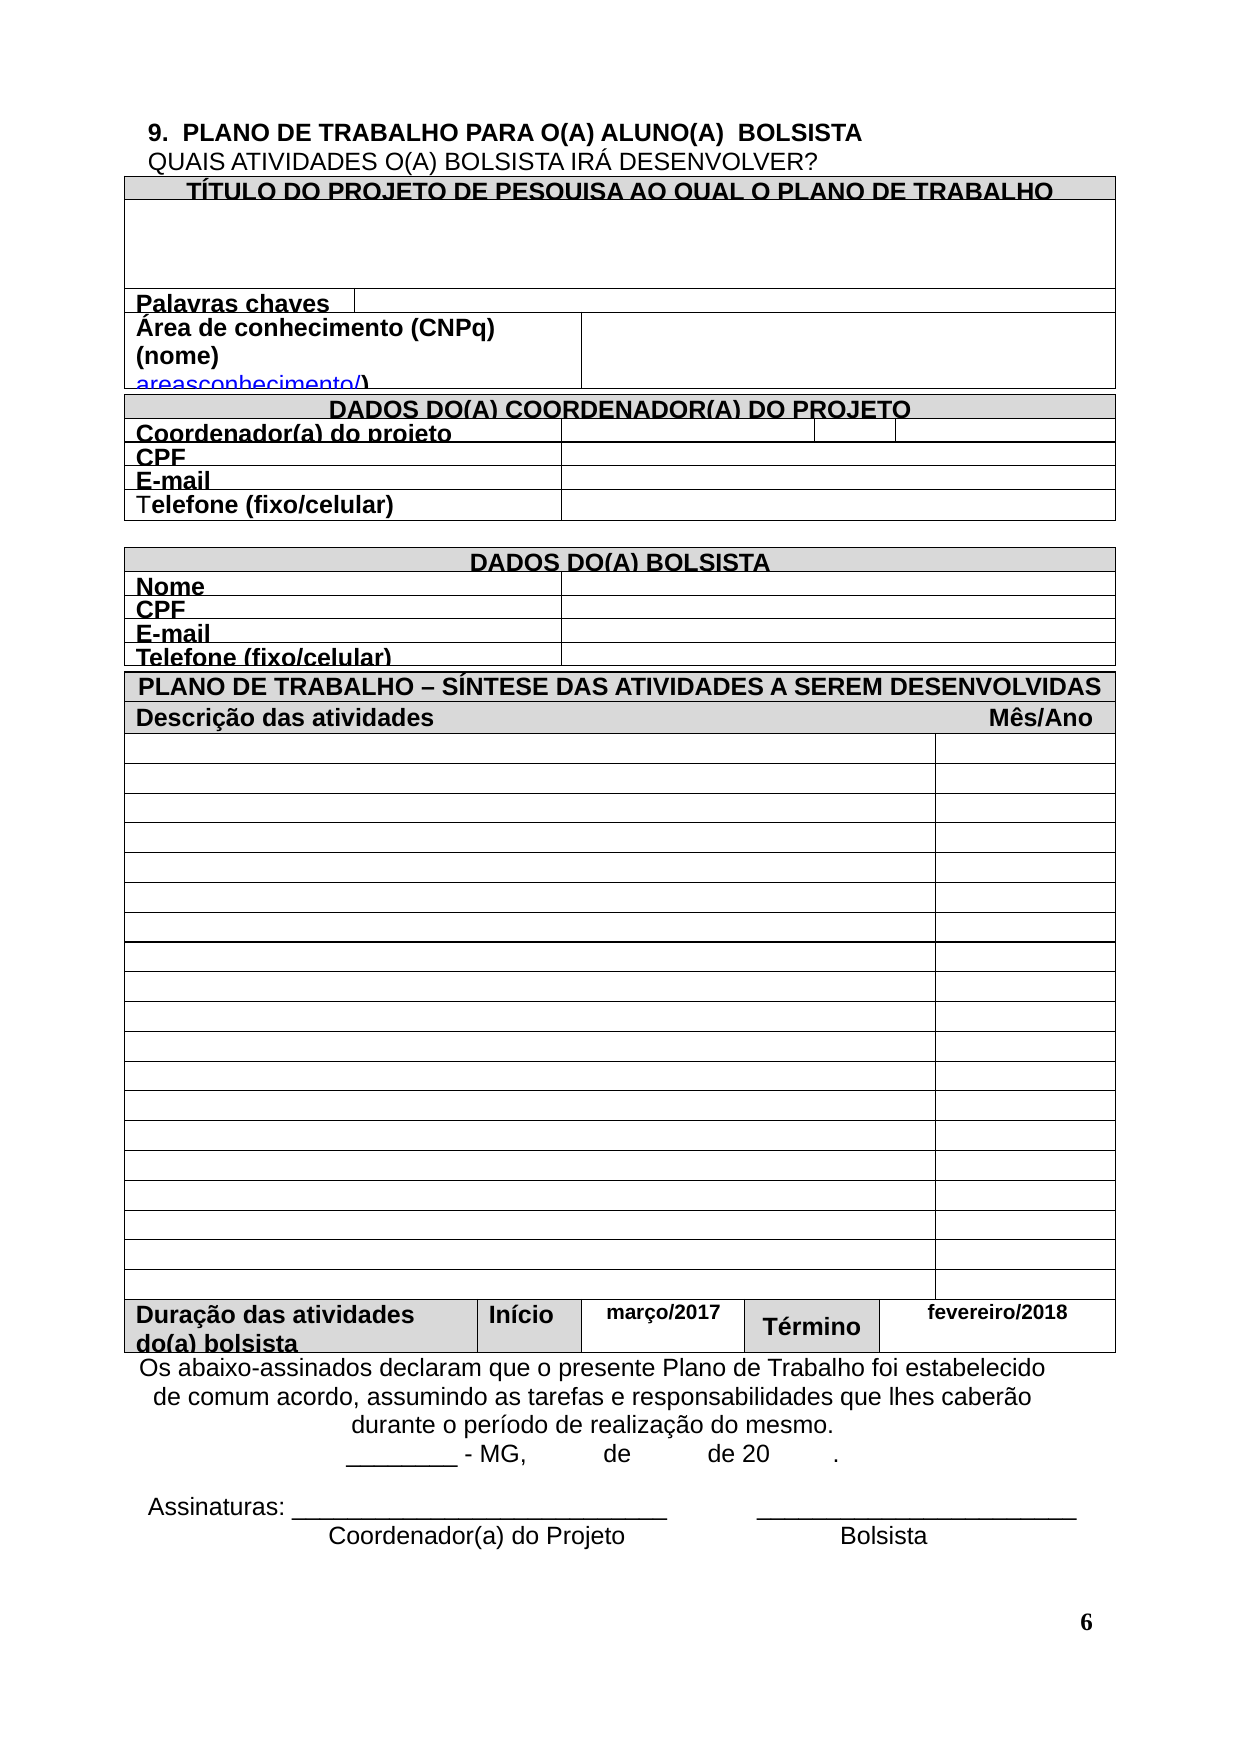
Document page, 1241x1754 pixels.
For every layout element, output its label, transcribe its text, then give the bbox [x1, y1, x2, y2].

table_cell [125, 734, 935, 763]
table_cell Telefone (fixo/celular) [125, 490, 561, 520]
table_cell [562, 619, 1115, 642]
table_cell [562, 643, 1115, 665]
table_cell [1065, 521, 1069, 547]
table_cell [562, 572, 1115, 594]
table_cell [125, 1240, 935, 1269]
table_cell CPF [125, 596, 561, 618]
table_cell [125, 823, 935, 852]
table_cell [125, 1002, 935, 1031]
table_cell Mês/Ano [936, 702, 1115, 733]
table_cell [936, 1151, 1115, 1180]
table_cell [562, 466, 1115, 489]
table_cell Término [745, 1300, 879, 1352]
table_cell [125, 200, 1115, 288]
table_cell [936, 734, 1115, 763]
table_cell [125, 1211, 935, 1239]
table_cell [1092, 521, 1096, 547]
table_cell [125, 943, 935, 971]
table_cell [1104, 1353, 1108, 1468]
table_cell DADOS DO(A) BOLSISTA [125, 548, 1115, 571]
table_cell [562, 521, 1061, 547]
table_cell [1104, 521, 1108, 547]
table_cell Descrição das atividades [125, 702, 936, 733]
table_cell [936, 1211, 1115, 1239]
table_cell [125, 853, 935, 882]
table_cell [124, 521, 562, 547]
table_cell [1096, 1353, 1100, 1468]
table_cell Telefone (fixo/celular) [125, 643, 561, 665]
table_cell DADOS DO(A) COORDENADOR(A) DO PROJETO [125, 395, 1115, 418]
table_cell [936, 1181, 1115, 1209]
table_cell [896, 419, 1115, 441]
table_cell [1061, 1353, 1065, 1468]
table_cell [125, 794, 935, 822]
table_cell [1084, 521, 1088, 547]
table_cell [936, 913, 1115, 941]
table_cell [936, 1270, 1115, 1299]
table_cell [936, 1002, 1115, 1031]
text Assinaturas: ___________________________ _______________________ [148, 1492, 1093, 1521]
table_cell [125, 764, 935, 792]
table_cell [936, 943, 1115, 971]
table_cell [936, 853, 1115, 882]
table_cell [562, 490, 1115, 520]
table_cell Os abaixo-assinados declaram que o presente Plano de Trabalho foi estabelecido de comum acordo, assumindo as tarefas e responsabilidades que lhes caberão durante o período de realização do mesmo. ________ - MG, de de 20 . [124, 1353, 1061, 1468]
table_cell [125, 883, 935, 912]
table_cell [125, 1181, 935, 1209]
table_cell [936, 1240, 1115, 1269]
table_cell [582, 313, 1115, 388]
table_cell [1088, 521, 1092, 547]
table_cell [936, 972, 1115, 1001]
table_cell [562, 443, 1115, 465]
table_cell [125, 1032, 935, 1061]
table_cell [936, 764, 1115, 792]
table_cell [125, 1121, 935, 1150]
table_cell [1096, 521, 1100, 547]
table_cell [936, 1062, 1115, 1090]
table_cell PLANO DE TRABALHO – SÍNTESE DAS ATIVIDADES A SEREM DESENVOLVIDAS PELO(A) BOLSITA [125, 673, 1115, 701]
table_cell [1061, 521, 1065, 547]
table_cell [125, 1270, 935, 1299]
table_cell [124, 666, 1061, 671]
table_cell março/2017 [582, 1300, 744, 1352]
table_cell [355, 289, 1115, 312]
table_cell [1080, 521, 1084, 547]
table_cell Duração das atividades do(a) bolsista [125, 1300, 477, 1352]
table_cell [1100, 1353, 1104, 1468]
table_cell [562, 419, 814, 441]
table_cell [936, 1032, 1115, 1061]
table_cell E-mail [125, 619, 561, 642]
table_cell E-mail [125, 466, 561, 489]
table_cell [125, 972, 935, 1001]
table_cell [1080, 1353, 1084, 1468]
table_cell Palavras chaves [125, 289, 354, 312]
table_cell [936, 1121, 1115, 1150]
table_cell Área de conhecimento (CNPq) (nome) (http://www.cnpq.br/areasconhecimento/) [125, 313, 581, 388]
text QUAIS ATIVIDADES O(A) BOLSISTA IRÁ DESENVOLVER? [148, 147, 1093, 176]
table_cell [815, 419, 895, 441]
table_cell [936, 1091, 1115, 1120]
table_cell [1065, 1353, 1069, 1468]
table_cell [562, 596, 1115, 618]
table_cell CPF [125, 443, 561, 465]
table_cell Início [478, 1300, 581, 1352]
table_cell [1109, 521, 1116, 547]
table_cell Nome [125, 572, 561, 594]
text 9. PLANO DE TRABALHO PARA O(A) ALUNO(A) BOLSISTA [148, 118, 1093, 147]
table_cell Coordenador(a) do projeto [125, 419, 561, 441]
table_cell [1088, 1353, 1092, 1468]
table_cell [1100, 521, 1104, 547]
table_cell [1109, 1353, 1116, 1468]
table_cell [936, 883, 1115, 912]
table_cell [1092, 1353, 1096, 1468]
table_cell fevereiro/2018 [880, 1300, 1115, 1352]
table_cell [936, 794, 1115, 822]
table_cell [1076, 1353, 1080, 1468]
text Coordenador(a) do Projeto Bolsista [148, 1521, 1093, 1550]
table_cell [125, 1062, 935, 1090]
table_cell [1076, 521, 1080, 547]
table_cell [125, 913, 935, 941]
table_cell [125, 1151, 935, 1180]
table_cell [1084, 1353, 1088, 1468]
table_header TÍTULO DO PROJETO DE PESQUISA AO QUAL O PLANO DE TRABALHO ESTARÁ VINCULADO VINCULADO [125, 177, 1115, 199]
table_cell [124, 389, 1061, 394]
table_cell [936, 823, 1115, 852]
table_cell [125, 1091, 935, 1120]
